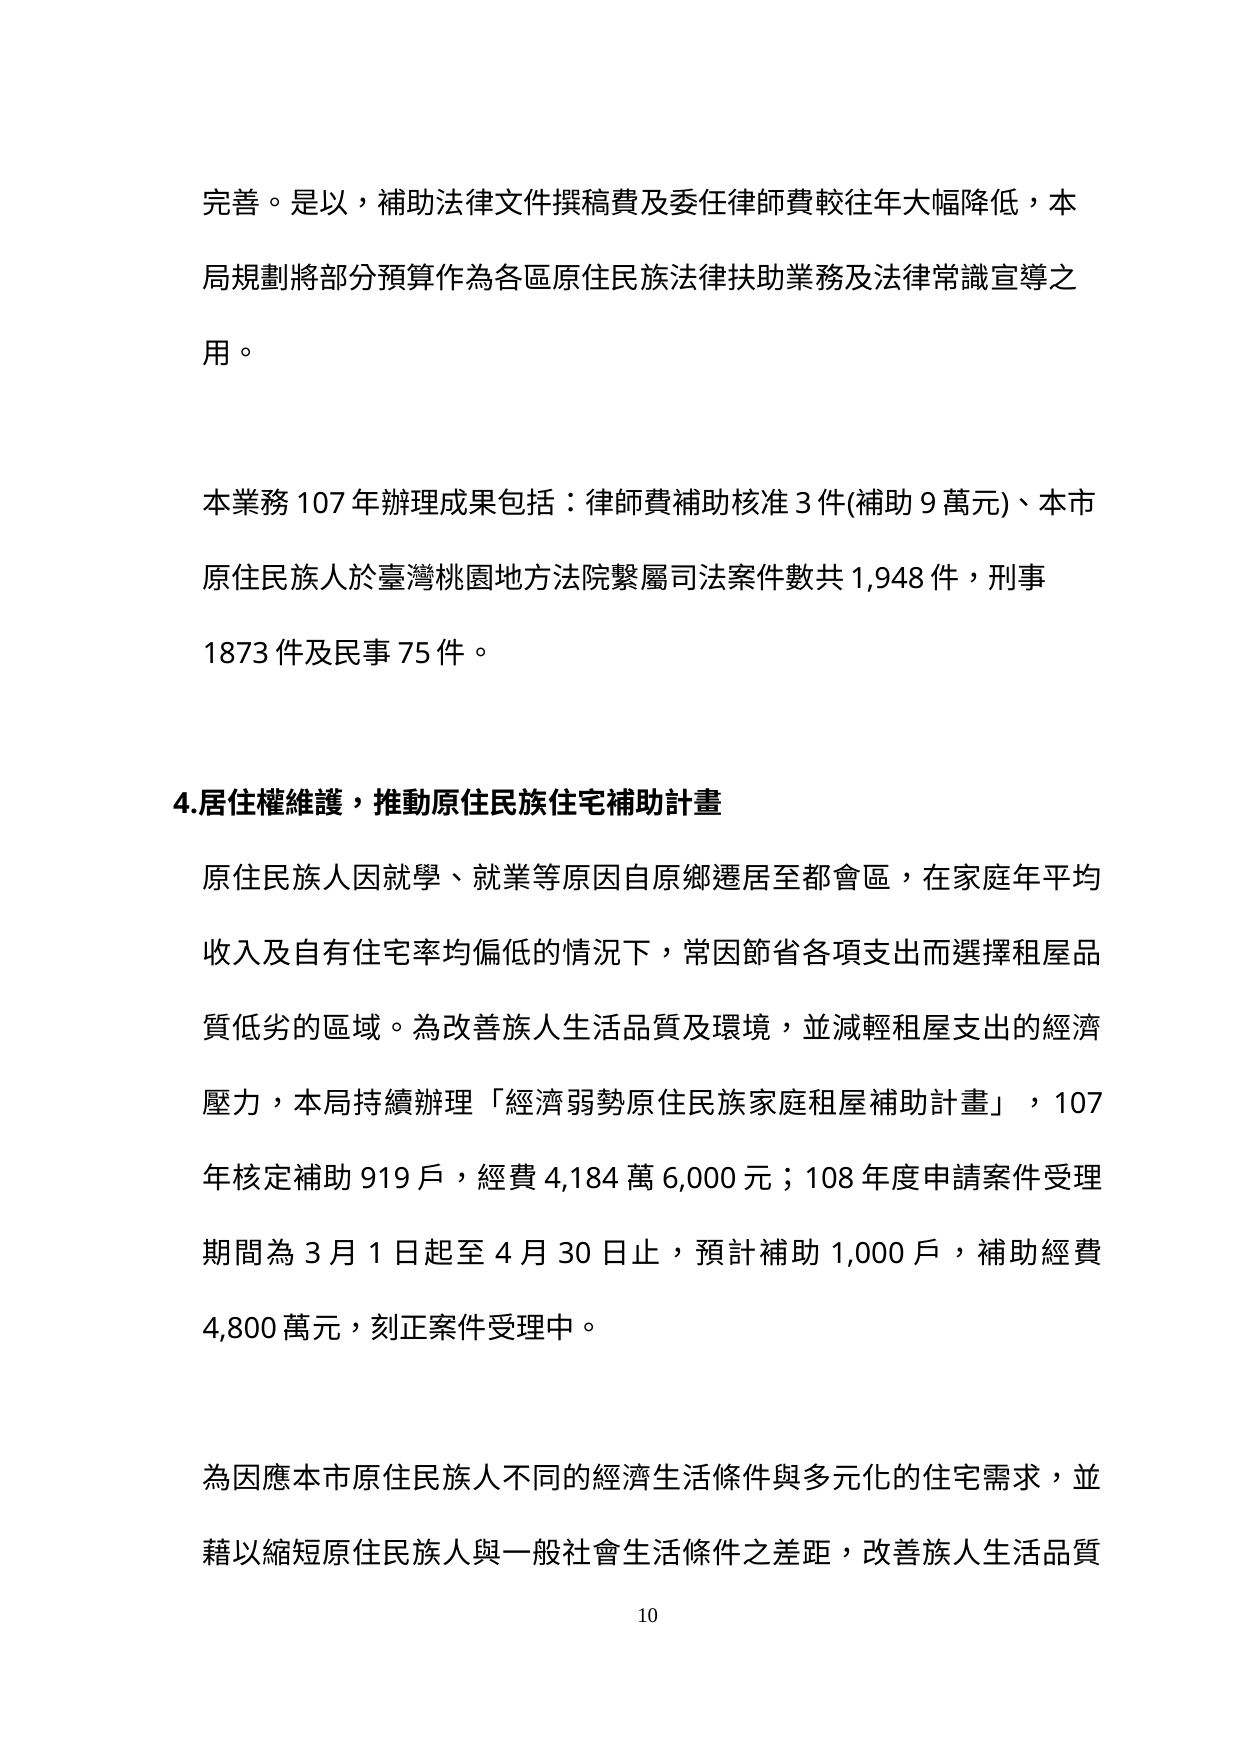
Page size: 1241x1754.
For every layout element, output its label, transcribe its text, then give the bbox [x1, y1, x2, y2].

text 完善。是以，補助法律文件撰稿費及委任律師費較往年大幅降低，本局規劃將部分預算作為各區原住民族法律扶助業務及法律常識宣導之用。 [202, 164, 1103, 389]
text 4.居住權維護，推動原住民族住宅補助計畫 [173, 764, 1103, 839]
text 本業務107年辦理成果包括：律師費補助核准3件(補助9萬元)、本市原住民族人於臺灣桃園地方法院繫屬司法案件數共1,948件，刑事1873件及民事75件。 [202, 464, 1103, 689]
text 原住民族人因就學、就業等原因自原鄉遷居至都會區，在家庭年平均收入及自有住宅率均偏低的情況下，常因節省各項支出而選擇租屋品質低劣的區域。為改善族人生活品質及環境，並減輕租屋支出的經濟壓力，本局持續辦理「經濟弱勢原住民族家庭租屋補助計畫」，107年核定補助919戶，經費4,184萬6,000元；108年度申請案件受理期間為3月1日起至4月30日止，預計補助1,000戶，補助經費4,800萬元，刻正案件受理中。 [202, 839, 1103, 1364]
text 為因應本市原住民族人不同的經濟生活條件與多元化的住宅需求，並藉以縮短原住民族人與一般社會生活條件之差距，改善族人生活品質 [202, 1439, 1103, 1589]
